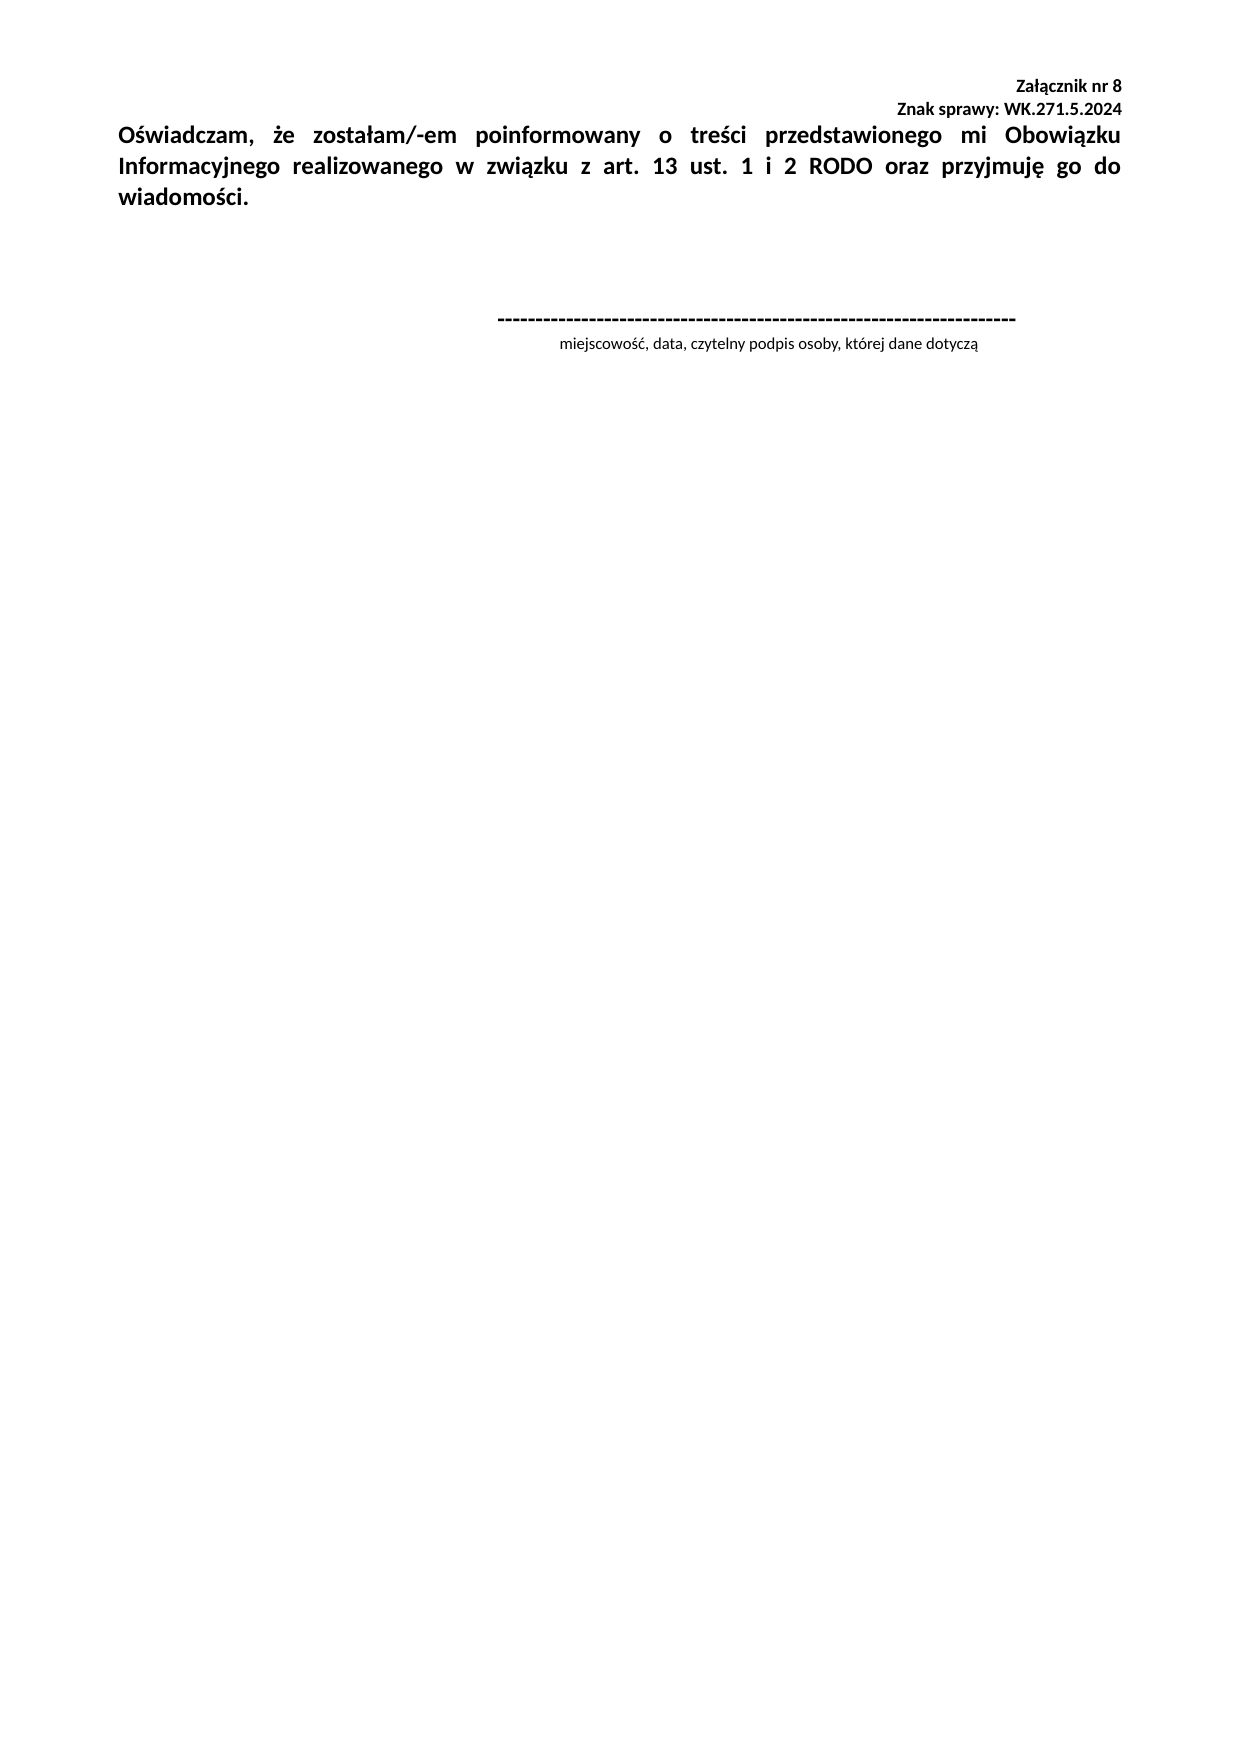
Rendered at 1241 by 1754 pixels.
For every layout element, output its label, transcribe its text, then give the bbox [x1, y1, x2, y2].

text Oświadczam, że zostałam/-em poinformowany o treści przedstawionego mi Obowiązku Informacyjnego realizowanego w związku z art. 13 ust. 1 i 2 RODO oraz przyjmuję go do wiadomości. [118, 119, 1122, 211]
text -------------------------------------------------------------------- [118, 303, 1122, 333]
text miejscowość, data, czytelny podpis osoby, której dane dotyczą [118, 333, 1122, 364]
